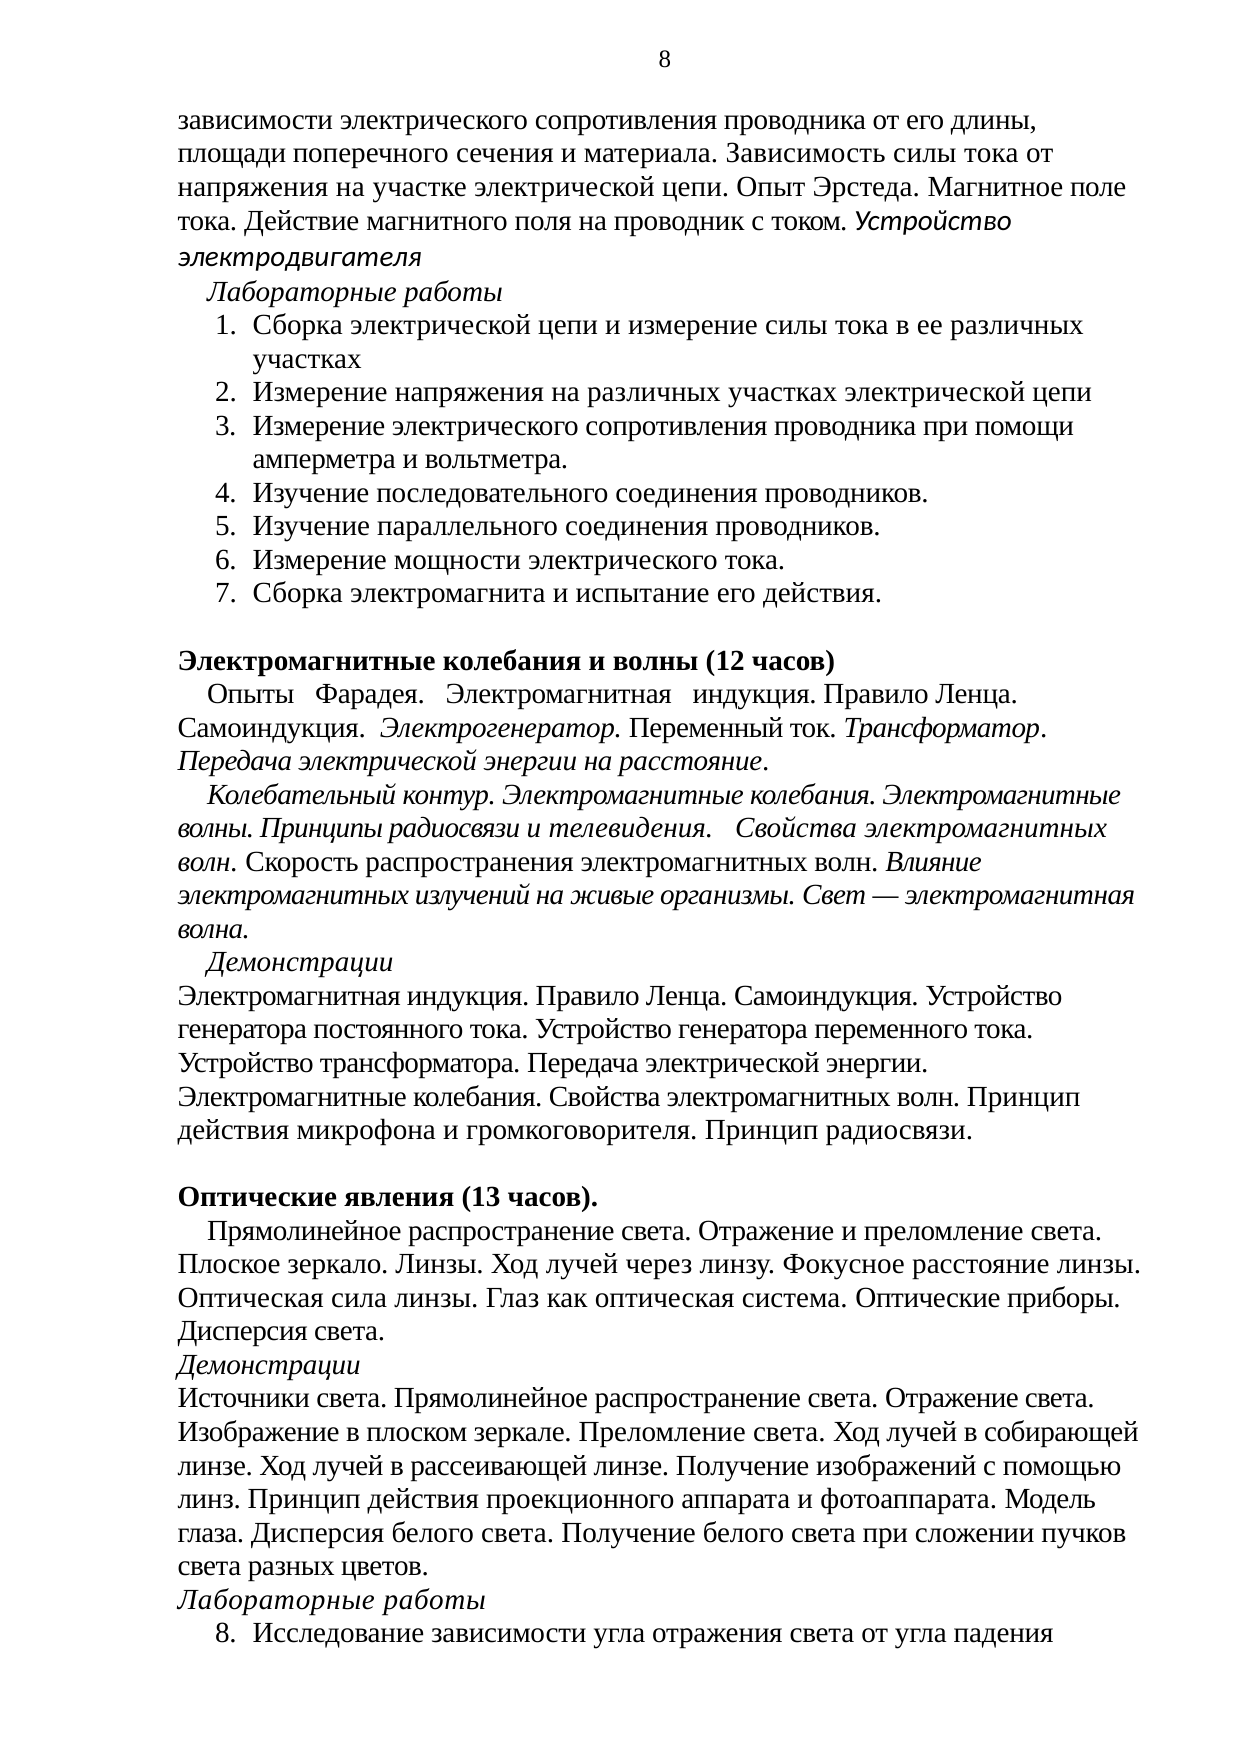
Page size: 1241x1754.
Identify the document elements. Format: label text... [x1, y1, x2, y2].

text зависимости электрического сопротивления проводника от его длины, площади поперечного сечения и материала. Зависимость силы тока от напряжения на участке электрической цепи. Опыт Эрстеда. Магнитное поле тока. Действие магнитного поля на проводник с током. Устройство электродвигателя [177, 102, 1152, 274]
text Прямолинейное распространение света. Отражение и преломление света. Плоское зеркало. Линзы. Ход лучей через линзу. Фокусное расстояние линзы. Оптическая сила линзы. Глаз как оптическая система. Оптические приборы. Дисперсия света. [177, 1213, 1152, 1347]
list Сборка электрической цепи и измерение силы тока в ее различных участках [215, 307, 1152, 374]
text Источники света. Прямолинейное распространение света. Отражение света. Изображение в плоском зеркале. Преломление света. Ход лучей в собирающей линзе. Ход лучей в рассеивающей линзе. Получение изображений с помощью линз. Принцип действия проекционного аппарата и фотоаппарата. Модель глаза. Дисперсия белого света. Получение белого света при сложении пучков света разных цветов. [177, 1381, 1152, 1582]
list Измерение мощности электрического тока. [215, 542, 1152, 576]
text Оптические явления (13 часов). [177, 1179, 1152, 1213]
list Изучение последовательного соединения проводников. [215, 475, 1152, 508]
text Демонстрации [177, 1347, 1152, 1381]
text Лабораторные работы [177, 274, 1152, 307]
text Колебательный контур. Электромагнитные колебания. Электромагнитные волны. Принципы радиосвязи и телевидения. Свойства электромагнитных волн. Скорость распространения электромагнитных волн. Влияние электромагнитных излучений на живые организмы. Свет — электромагнитная волна. [177, 777, 1152, 944]
list Изучение параллельного соединения проводников. [215, 508, 1152, 542]
text Опыты Фарадея. Электромагнитная индукция. Правило Ленца. Самоиндукция. Электрогенератор. Переменный ток. Трансформатор. Передача электрической энергии на расстояние. [177, 676, 1152, 777]
text Электромагнитные колебания и волны (12 часов) [177, 643, 1152, 676]
list Сборка электромагнита и испытание его действия. [215, 576, 1152, 609]
text Демонстрации [177, 944, 1152, 978]
list Измерение напряжения на различных участках электрической цепи [215, 374, 1152, 408]
text Электромагнитная индукция. Правило Ленца. Самоиндукция. Устройство генератора постоянного тока. Устройство генератора переменного тока. Устройство трансформатора. Передача электрической энергии. Электромагнитные колебания. Свойства электромагнитных волн. Принцип действия микрофона и громкоговорителя. Принцип радиосвязи. [177, 978, 1152, 1146]
list Исследование зависимости угла отражения света от угла падения [215, 1615, 1152, 1649]
list Измерение электрического сопротивления проводника при помощи амперметра и вольтметра. [215, 408, 1152, 475]
text Лабораторные работы [177, 1582, 1152, 1615]
